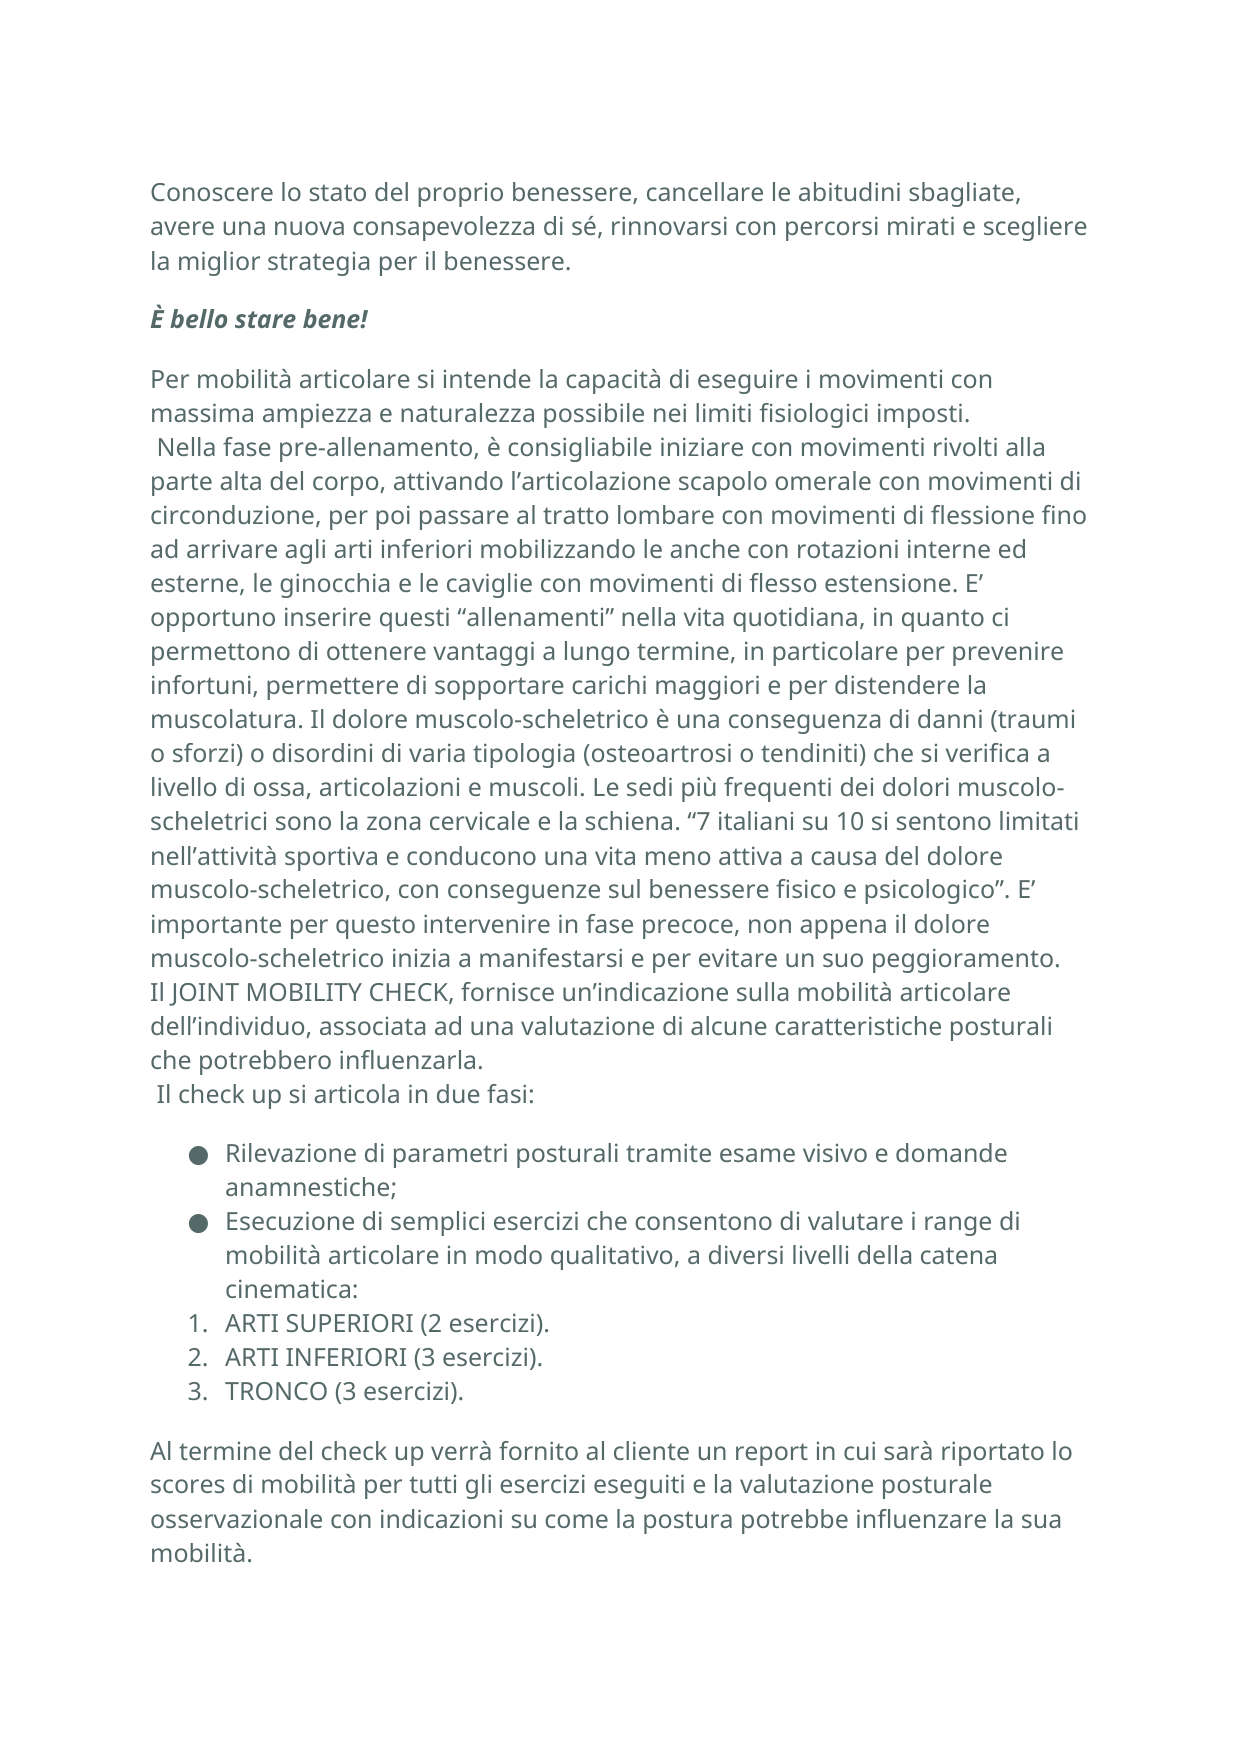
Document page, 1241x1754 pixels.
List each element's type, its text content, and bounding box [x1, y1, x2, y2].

text Per mobilità articolare si intende la capacità di eseguire i movimenti con massima ampiezza e naturalezza possibile nei limiti fisiologici imposti. Nella fase pre-allenamento, è consigliabile iniziare con movimenti rivolti alla parte alta del corpo, attivando l’articolazione scapolo omerale con movimenti di circonduzione, per poi passare al tratto lombare con movimenti di flessione fino ad arrivare agli arti inferiori mobilizzando le anche con rotazioni interne ed esterne, le ginocchia e le caviglie con movimenti di flesso estensione. E’ opportuno inserire questi “allenamenti” nella vita quotidiana, in quanto ci permettono di ottenere vantaggi a lungo termine, in particolare per prevenire infortuni, permettere di sopportare carichi maggiori e per distendere la muscolatura. Il dolore muscolo-scheletrico è una conseguenza di danni (traumi o sforzi) o disordini di varia tipologia (osteoartrosi o tendiniti) che si verifica a livello di ossa, articolazioni e muscoli. Le sedi più frequenti dei dolori muscolo-scheletrici sono la zona cervicale e la schiena. “7 italiani su 10 si sentono limitati nell’attività sportiva e conducono una vita meno attiva a causa del dolore muscolo-scheletrico, con conseguenze sul benessere fisico e psicologico”. E’ importante per questo intervenire in fase precoce, non appena il dolore muscolo-scheletrico inizia a manifestarsi e per evitare un suo peggioramento. Il JOINT MOBILITY CHECK, fornisce un’indicazione sulla mobilità articolare dell’individuo, associata ad una valutazione di alcune caratteristiche posturali che potrebbero influenzarla. Il check up si articola in due fasi: [150, 361, 1090, 1111]
list ARTI INFERIORI (3 esercizi). [187, 1340, 1090, 1374]
text Al termine del check up verrà fornito al cliente un report in cui sarà riportato lo scores di mobilità per tutti gli esercizi eseguiti e la valutazione posturale osservazionale con indicazioni su come la postura potrebbe influenzare la sua mobilità. [150, 1433, 1090, 1569]
list ARTI SUPERIORI (2 esercizi). [187, 1306, 1090, 1340]
text È bello stare bene! [150, 302, 1090, 336]
list TRONCO (3 esercizi). [187, 1374, 1090, 1408]
text Conoscere lo stato del proprio benessere, cancellare le abitudini sbagliate, avere una nuova consapevolezza di sé, rinnovarsi con percorsi mirati e scegliere la miglior strategia per il benessere. [150, 175, 1090, 277]
list Rilevazione di parametri posturali tramite esame visivo e domande anamnestiche; [187, 1136, 1090, 1204]
list Esecuzione di semplici esercizi che consentono di valutare i range di mobilità articolare in modo qualitativo, a diversi livelli della catena cinematica: [187, 1204, 1090, 1306]
